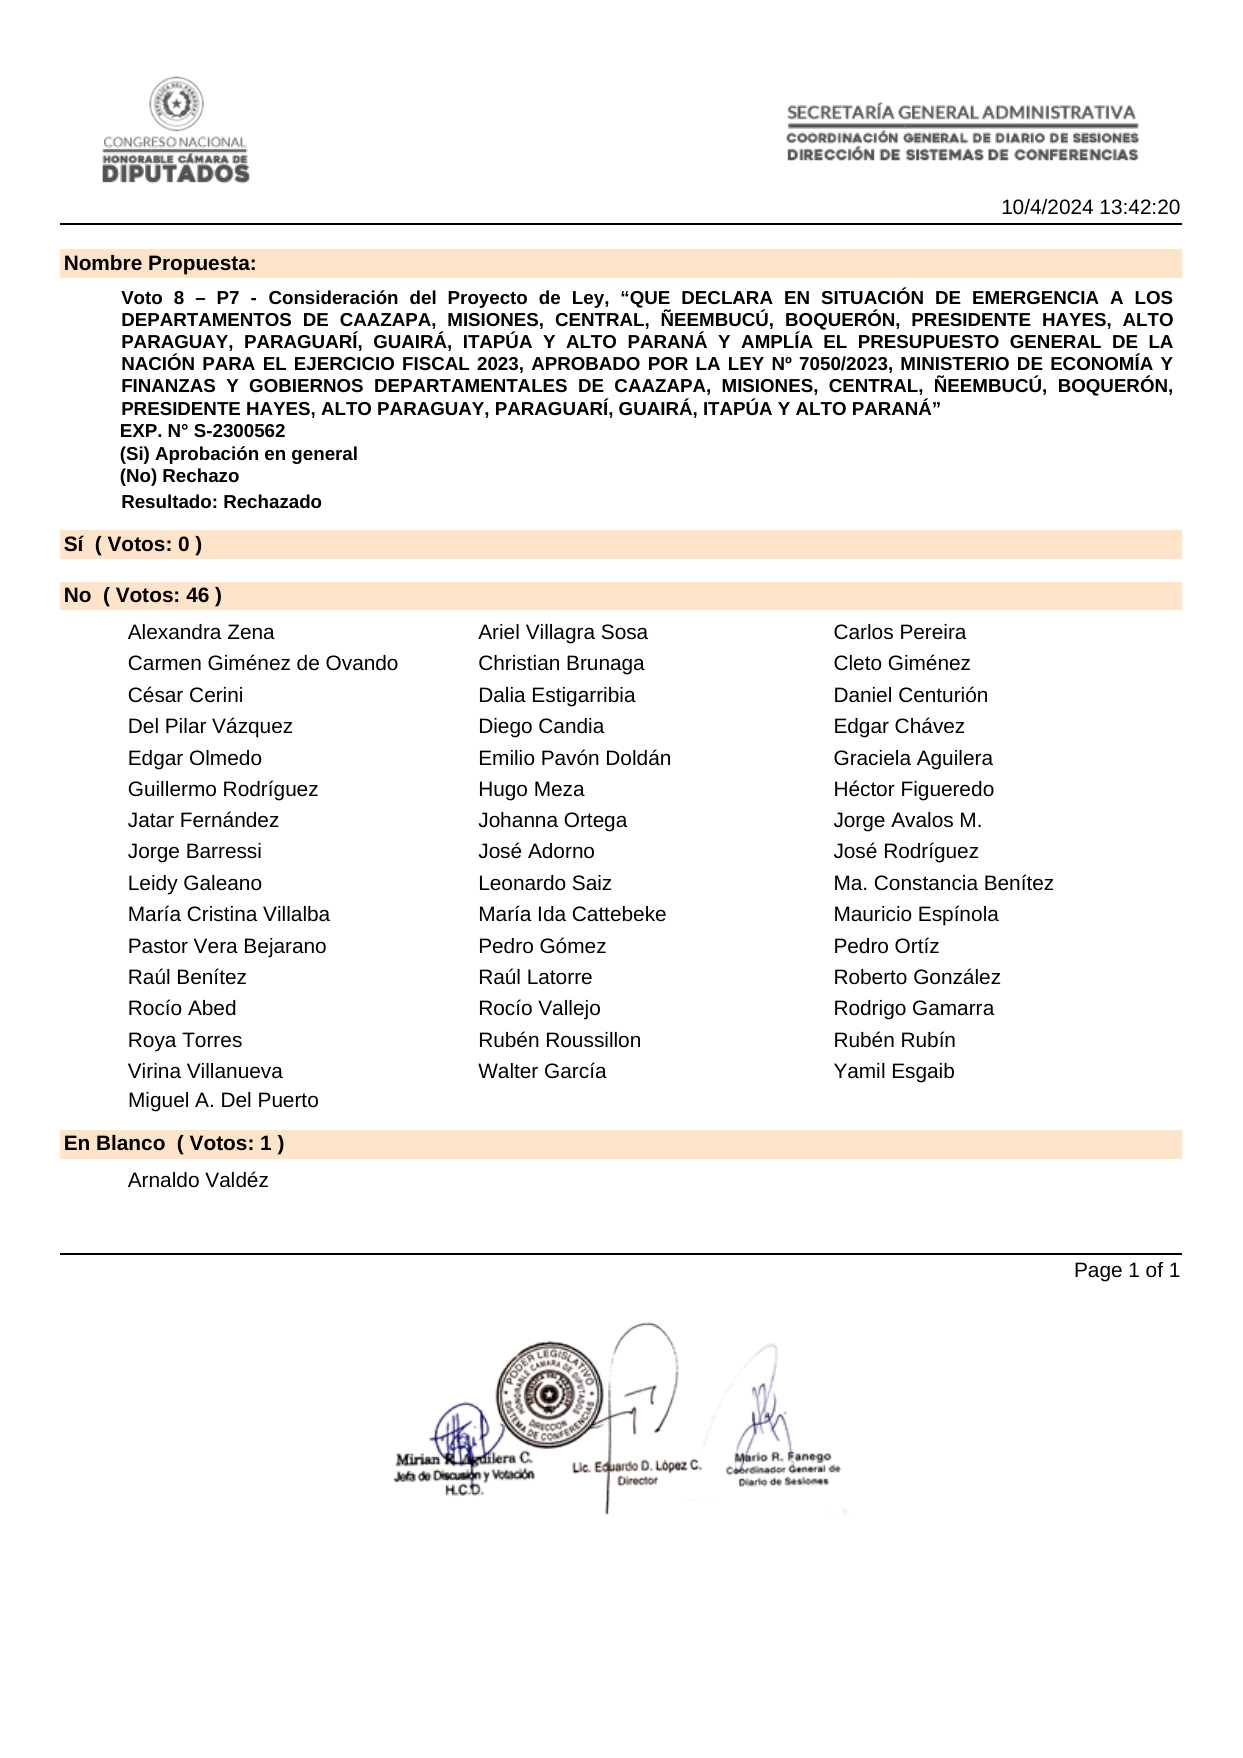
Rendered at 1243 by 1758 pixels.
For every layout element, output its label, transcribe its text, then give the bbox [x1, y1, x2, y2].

table_cell [1182, 1058, 1189, 1113]
table_cell [475, 1221, 814, 1250]
table_cell Jorge Avalos M. [830, 807, 1167, 835]
table_cell No ( Votos: 46 ) [60, 582, 1182, 610]
table_cell [461, 1167, 1182, 1213]
table_cell Mauricio Espínola [830, 901, 1167, 929]
table_cell Carmen Giménez de Ovando [125, 650, 461, 679]
table_cell [1182, 932, 1189, 961]
table_cell [125, 1221, 461, 1250]
table_cell [1182, 559, 1189, 582]
table_cell [1182, 901, 1189, 929]
table_cell Graciela Aguilera [830, 744, 1167, 773]
table_cell Raúl Benítez [125, 964, 461, 992]
table_cell [1182, 619, 1189, 647]
table_cell [60, 1221, 124, 1253]
table_cell Pedro Gómez [475, 932, 814, 961]
table_cell [1182, 582, 1189, 610]
table_cell Diego Candia [475, 713, 814, 741]
table_cell Leidy Galeano [125, 870, 461, 898]
table_cell Emilio Pavón Doldán [475, 744, 814, 773]
table_cell [60, 284, 118, 530]
table_cell Cleto Giménez [830, 650, 1167, 679]
table_cell [1182, 713, 1189, 741]
table_cell Page 1 of 1 [825, 1257, 1182, 1291]
table_cell Carlos Pereira [830, 619, 1167, 647]
table_cell Arnaldo Valdéz [125, 1167, 461, 1196]
table_cell Rodrigo Gamarra [830, 995, 1167, 1023]
table_cell [60, 610, 1182, 619]
table_cell [60, 1159, 1182, 1167]
table_cell [1182, 1257, 1189, 1291]
table_cell [814, 619, 830, 1130]
table_cell Roya Torres [125, 1026, 461, 1055]
table_cell [60, 1213, 1182, 1221]
table_cell [1182, 530, 1189, 559]
table_cell Raúl Latorre [475, 964, 814, 992]
table_cell [60, 228, 1182, 249]
table_cell Rubén Roussillon [475, 1026, 814, 1055]
table_cell Christian Brunaga [475, 650, 814, 679]
table_cell [118, 513, 1176, 530]
table_cell Rocío Abed [125, 995, 461, 1023]
table_cell [1182, 1213, 1189, 1221]
table_cell [1182, 744, 1189, 773]
table_cell Pastor Vera Bejarano [125, 932, 461, 961]
table_cell Rubén Rubín [830, 1026, 1167, 1055]
table_cell José Rodríguez [830, 838, 1167, 867]
table_cell [830, 1113, 1167, 1130]
table_cell Yamil Esgaib [830, 1058, 1167, 1113]
table_cell [1182, 1167, 1189, 1196]
table_cell En Blanco ( Votos: 1 ) [60, 1130, 1182, 1159]
table_cell Daniel Centurión [830, 681, 1167, 710]
table_cell Alexandra Zena [125, 619, 461, 647]
table_cell [1182, 807, 1189, 835]
table_cell María Ida Cattebeke [475, 901, 814, 929]
table_cell [1182, 870, 1189, 898]
table_cell [60, 278, 1182, 283]
table_cell César Cerini [125, 681, 461, 710]
table_cell Ariel Villagra Sosa [475, 619, 814, 647]
table_cell [461, 1221, 475, 1253]
table_cell Johanna Ortega [475, 807, 814, 835]
table_cell Virina Villanueva Miguel A. Del Puerto [125, 1058, 461, 1113]
table_cell [60, 1257, 825, 1291]
table_cell [60, 559, 1182, 582]
table_cell [1182, 650, 1189, 679]
table_cell Nombre Propuesta: [60, 249, 1182, 278]
table_cell [814, 1221, 830, 1253]
table_cell Edgar Olmedo [125, 744, 461, 773]
table_cell [125, 1196, 461, 1213]
table_cell [1167, 619, 1182, 1130]
table_header [60, 189, 648, 223]
table_cell José Adorno [475, 838, 814, 867]
table_cell [1182, 228, 1189, 249]
table_cell Edgar Chávez [830, 713, 1167, 741]
table_cell Guillermo Rodríguez [125, 776, 461, 804]
table_header 10/4/2024 13:42:20 [648, 189, 1182, 223]
table_cell [1182, 1196, 1189, 1213]
table_cell Rocío Vallejo [475, 995, 814, 1023]
table_cell María Cristina Villalba [125, 901, 461, 929]
table_header [1182, 189, 1189, 223]
table_cell Roberto González [830, 964, 1167, 992]
table_cell [475, 1113, 814, 1130]
table_cell [1182, 1026, 1189, 1055]
table_cell [1182, 838, 1189, 867]
table_cell [1182, 995, 1189, 1023]
table_cell [1182, 681, 1189, 710]
table_cell Del Pilar Vázquez [125, 713, 461, 741]
table_cell [1182, 1221, 1189, 1250]
table_cell [1182, 1113, 1189, 1130]
table_cell Leonardo Saiz [475, 870, 814, 898]
table_cell [1182, 964, 1189, 992]
table_cell [1182, 1159, 1189, 1167]
table_cell Walter García [475, 1058, 814, 1113]
table_cell [1182, 249, 1189, 278]
table_cell Dalia Estigarribia [475, 681, 814, 710]
table_cell Pedro Ortíz [830, 932, 1167, 961]
table_cell Jorge Barressi [125, 838, 461, 867]
table_cell [461, 619, 475, 1130]
table_cell [1182, 1130, 1189, 1159]
table_cell Voto 8 – P7 - Consideración del Proyecto de Ley, “QUE DECLARA EN SITUACIÓN DE EMERGENCIA A LOS DEPARTAMENTOS DE CAAZAPA, MISIONES, CENTRAL, ÑEEMBUCÚ, BOQUERÓN, PRESIDENTE HAYES, ALTO PARAGUAY, PARAGUARÍ, GUAIRÁ, ITAPÚA Y ALTO PARANÁ Y AMPLÍA EL PRESUPUESTO GENERAL DE LA NACIÓN PARA EL EJERCICIO FISCAL 2023, APROBADO POR LA LEY Nº 7050/2023, MINISTERIO DE ECONOMÍA Y FINANZAS Y GOBIERNOS DEPARTAMENTALES DE CAAZAPA, MISIONES, CENTRAL, ÑEEMBUCÚ, BOQUERÓN, PRESIDENTE HAYES, ALTO PARAGUAY, PARAGUARÍ, GUAIRÁ, ITAPÚA Y ALTO PARANÁ” EXP. N° S-2300562 (Si) Aprobación en general (No) Rechazo Resultado: Rechazado [118, 284, 1176, 513]
table_cell Jatar Fernández [125, 807, 461, 835]
table_cell [1182, 610, 1189, 619]
table_cell [1167, 1221, 1182, 1253]
table_cell [1182, 776, 1189, 804]
table_cell [60, 1167, 124, 1213]
table_cell [830, 1221, 1167, 1250]
table_cell Ma. Constancia Benítez [830, 870, 1167, 898]
table_cell [1176, 284, 1189, 530]
table_cell Hugo Meza [475, 776, 814, 804]
table_cell [125, 1113, 461, 1130]
table_cell [60, 619, 124, 1130]
table_cell Sí ( Votos: 0 ) [60, 530, 1182, 559]
table_cell Héctor Figueredo [830, 776, 1167, 804]
